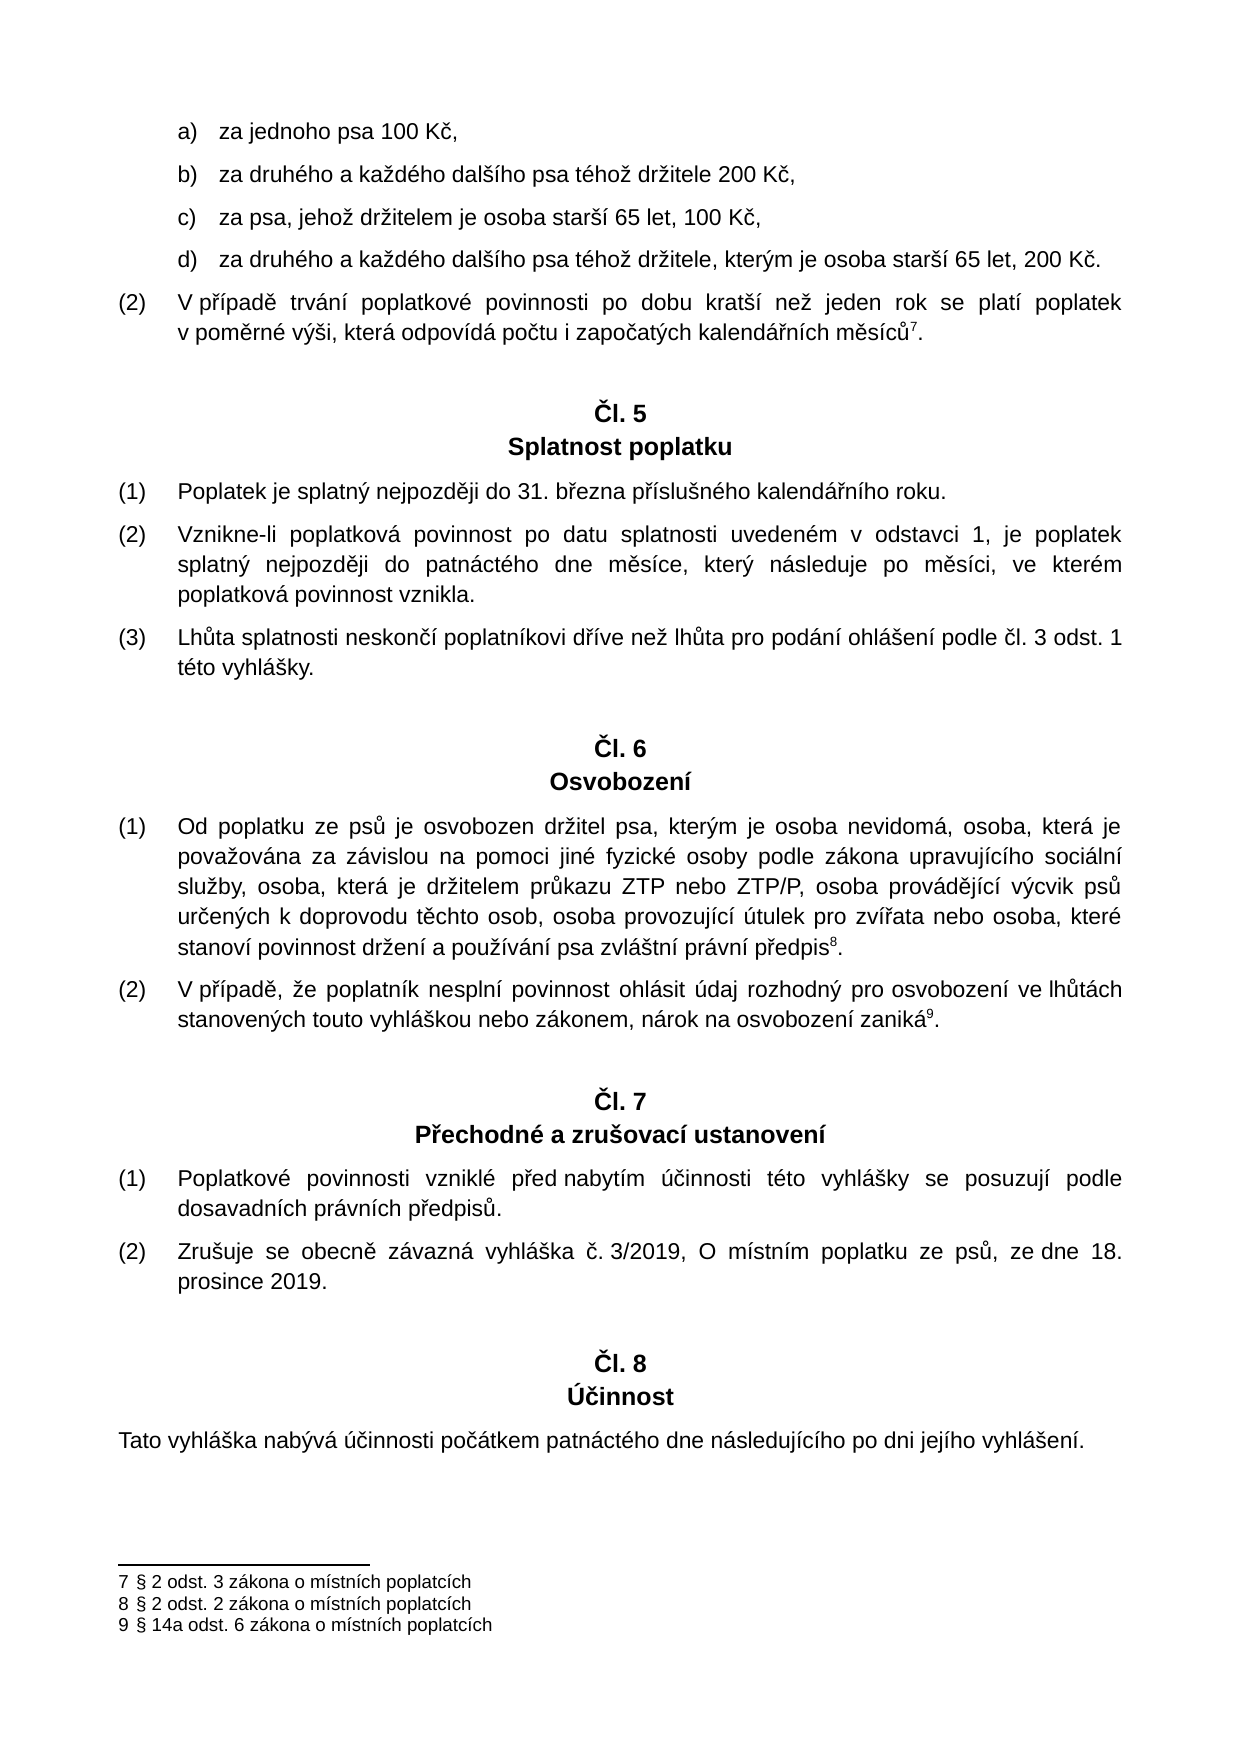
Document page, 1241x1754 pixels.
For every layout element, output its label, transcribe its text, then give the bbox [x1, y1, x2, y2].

subtitle Čl. 5 Splatnost poplatku [118, 399, 1122, 461]
list Poplatek je splatný nejpozději do 31. března příslušného kalendářního roku. [118, 478, 1122, 504]
subtitle Čl. 7 Přechodné a zrušovací ustanovení [118, 1087, 1122, 1148]
list § 14a odst. 6 zákona o místních poplatcích [118, 1614, 1122, 1635]
list § 2 odst. 2 zákona o místních poplatcích [118, 1592, 1122, 1614]
list Zrušuje se obecně závazná vyhláška č. 3/2019, O místním poplatku ze psů, ze dne 18. prosince 2019. [118, 1238, 1122, 1295]
list za druhého a každého dalšího psa téhož držitele, kterým je osoba starší 65 let, 200 Kč. [177, 246, 1122, 273]
list Vznikne-li poplatková povinnost po datu splatnosti uvedeném v odstavci 1, je poplatek splatný nejpozději do patnáctého dne měsíce, který následuje po měsíci, ve kterém poplatková povinnost vznikla. [118, 521, 1122, 607]
list V případě, že poplatník nesplní povinnost ohlásit údaj rozhodný pro osvobození ve lhůtách stanovených touto vyhláškou nebo zákonem, nárok na osvobození zaniká. [118, 976, 1122, 1033]
subtitle Čl. 6 Osvobození [118, 734, 1122, 796]
list za psa, jehož držitelem je osoba starší 65 let, 100 Kč, [177, 203, 1122, 230]
list § 2 odst. 3 zákona o místních poplatcích [118, 1571, 1122, 1592]
list za druhého a každého dalšího psa téhož držitele 200 Kč, [177, 161, 1122, 187]
list V případě trvání poplatkové povinnosti po dobu kratší než jeden rok se platí poplatek v poměrné výši, která odpovídá počtu i započatých kalendářních měsíců. [118, 289, 1122, 346]
text Tato vyhláška nabývá účinnosti počátkem patnáctého dne následujícího po dni jejího vyhlášení. [118, 1427, 1122, 1453]
list Poplatkové povinnosti vzniklé před nabytím účinnosti této vyhlášky se posuzují podle dosavadních právních předpisů. [118, 1165, 1122, 1222]
list Lhůta splatnosti neskončí poplatníkovi dříve než lhůta pro podání ohlášení podle čl. 3 odst. 1 této vyhlášky. [118, 624, 1122, 680]
list Od poplatku ze psů je osvobozen držitel psa, kterým je osoba nevidomá, osoba, která je považována za závislou na pomoci jiné fyzické osoby podle zákona upravujícího sociální služby, osoba, která je držitelem průkazu ZTP nebo ZTP/P, osoba provádějící výcvik psů určených k doprovodu těchto osob, osoba provozující útulek pro zvířata nebo osoba, které stanoví povinnost držení a používání psa zvláštní právní předpis. [118, 813, 1122, 960]
subtitle Čl. 8 Účinnost [118, 1348, 1122, 1410]
list za jednoho psa 100 Kč, [177, 118, 1122, 144]
